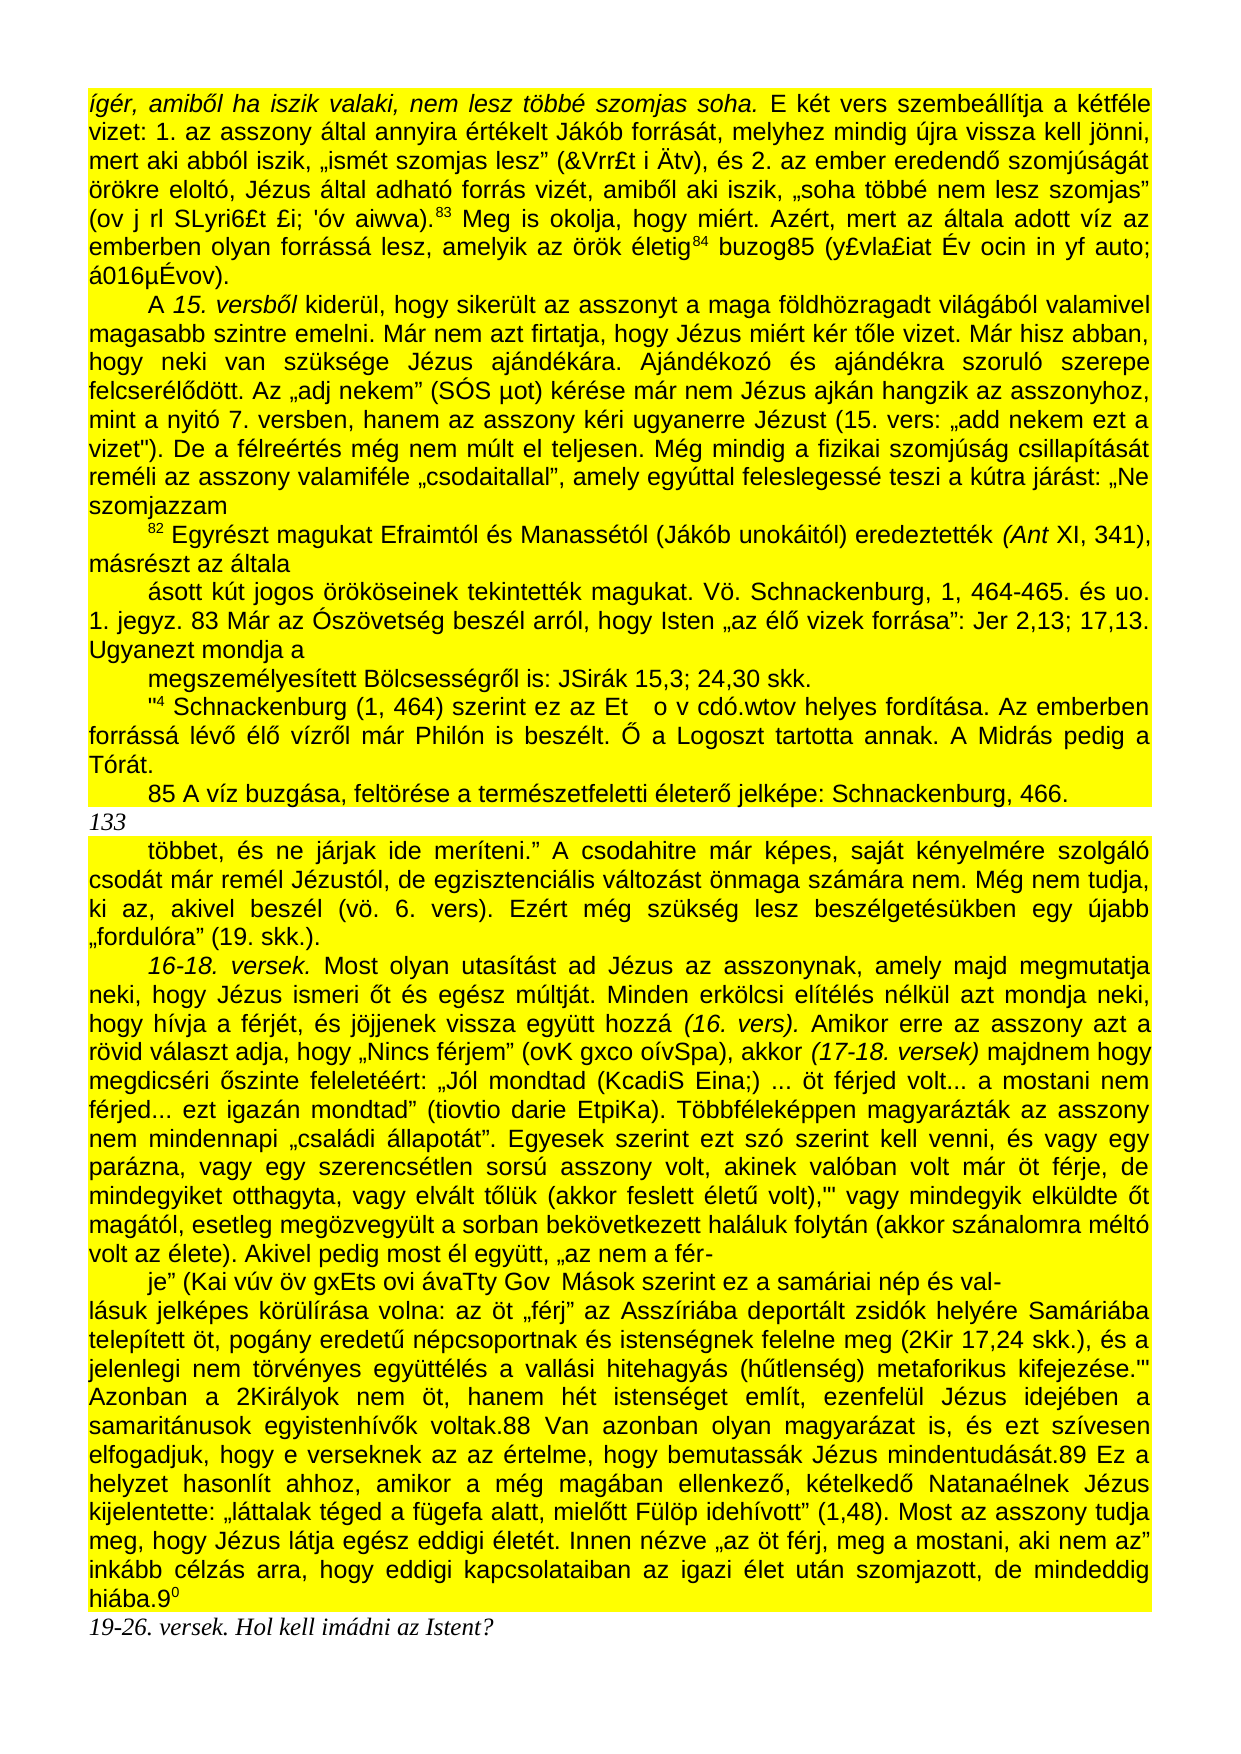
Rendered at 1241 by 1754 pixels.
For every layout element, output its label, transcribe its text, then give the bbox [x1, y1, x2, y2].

text 82 Egyrészt magukat Efraimtól és Manassétól (Jákób unokáitól) eredeztették (Ant XI, 341), másrészt az általa [88, 520, 1152, 577]
text je” (Kai vúv öv gxEts ovi ávaTty Gov Mások szerint ez a samáriai nép és val‑ lásuk jelképes körülírása volna: az öt „férj” az Asszíriába deportált zsidók helyére Samáriába telepített öt, pogány eredetű népcsoportnak és istenségnek felelne meg (2Kir 17,24 skk.), és a jelenlegi nem törvényes együttélés a vallási hitehagyás (hűtlenség) metaforikus kifejezése."' Azonban a 2Királyok nem öt, hanem hét istenséget említ, ezenfelül Jézus idejében a samaritánusok egyistenhívők voltak.88 Van azonban olyan magyarázat is, és ezt szívesen elfogadjuk, hogy e verseknek az az értelme, hogy bemutassák Jézus mindentudását.89 Ez a helyzet hasonlít ahhoz, amikor a még magában ellenkező, kételkedő Natanaélnek Jézus kijelentette: „láttalak téged a fügefa alatt, mielőtt Fülöp idehívott” (1,48). Most az asszony tudja meg, hogy Jézus látja egész eddigi életét. Innen nézve „az öt férj, meg a mostani, aki nem az” inkább célzás arra, hogy eddigi kapcsolataiban az igazi élet után szomjazott, de mindeddig hiába.90 [88, 1267, 1152, 1612]
text többet, és ne járjak ide meríteni.” A csodahitre már képes, saját kényelmére szolgáló csodát már remél Jézustól, de egzisztenciális változást önmaga számára nem. Még nem tudja, ki az, akivel beszél (vö. 6. vers). Ezért még szükség lesz beszélgetésükben egy újabb „fordulóra” (19. skk.). [88, 836, 1152, 951]
text 85 A víz buzgása, feltörése a természetfeletti életerő jelképe: Schnackenburg, 466. [88, 778, 1152, 807]
text 16-18. versek. Most olyan utasítást ad Jézus az asszonynak, amely majd megmutatja neki, hogy Jézus ismeri őt és egész múltját. Minden erkölcsi elítélés nélkül azt mondja neki, hogy hívja a férjét, és jöjjenek vissza együtt hozzá (16. vers). Amikor erre az asszony azt a rövid választ adja, hogy „Nincs férjem” (ovK gxco oívSpa), akkor (17-18. versek) majdnem hogy megdicséri őszinte feleletéért: „Jól mondtad (KcadiS Eina;) ... öt férjed volt... a mostani nem férjed... ezt igazán mondtad” (tiovtio darie EtpiKa). Többféleképpen magyarázták az asszony nem mindennapi „családi állapotát”. Egyesek szerint ezt szó szerint kell venni, és vagy egy parázna, vagy egy szerencsétlen sorsú asszony volt, akinek valóban volt már öt férje, de mindegyiket otthagyta, vagy elvált tőlük (akkor feslett életű volt),"' vagy mindegyik elküldte őt magától, esetleg megözvegyült a sorban bekövetkezett haláluk folytán (akkor szánalomra méltó volt az élete). Akivel pedig most él együtt, „az nem a fér‑ [88, 951, 1152, 1267]
text ígér, amiből ha iszik valaki, nem lesz többé szomjas soha. E két vers szembeállítja a kétféle vizet: 1. az asszony által annyira értékelt Jákób forrását, melyhez mindig újra vissza kell jönni, mert aki abból iszik, „ismét szomjas lesz” (&Vrr£t i Ätv), és 2. az ember eredendő szomjúságát örökre eloltó, Jézus által adható forrás vizét, amiből aki iszik, „soha többé nem lesz szomjas” (ov j rl SLyri6£t £i; 'óv aiwva).83 Meg is okolja, hogy miért. Azért, mert az általa adott víz az emberben olyan forrássá lesz, amelyik az örök életig84 buzog85 (y£vla£iat Év ocin in yf auto; á016µÉvov). [88, 88, 1152, 290]
text A 15. versből kiderül, hogy sikerült az asszonyt a maga földhözragadt világából valamivel magasabb szintre emelni. Már nem azt firtatja, hogy Jézus miért kér tőle vizet. Már hisz abban, hogy neki van szüksége Jézus ajándékára. Ajándékozó és ajándékra szoruló szerepe felcserélődött. Az „adj nekem” (SÓS µot) kérése már nem Jézus ajkán hangzik az asszonyhoz, mint a nyitó 7. versben, hanem az asszony kéri ugyanerre Jézust (15. vers: „add nekem ezt a vizet"). De a félreértés még nem múlt el teljesen. Még mindig a fizikai szomjúság csillapítását reméli az asszony valamiféle „csodaitallal”, amely egyúttal feleslegessé teszi a kútra járást: „Ne szomjazzam [88, 290, 1152, 520]
text ásott kút jogos örököseinek tekintették magukat. Vö. Schnackenburg, 1, 464-465. és uo. 1. jegyz. 83 Már az Ószövetség beszél arról, hogy Isten „az élő vizek forrása”: Jer 2,13; 17,13. Ugyanezt mondja a [88, 577, 1152, 663]
text 19-26. versek. Hol kell imádni az Istent? [88, 1612, 1152, 1641]
text 133 [88, 807, 1152, 836]
text megszemélyesített Bölcsességről is: JSirák 15,3; 24,30 skk. [88, 663, 1152, 692]
text "4 Schnackenburg (1, 464) szerint ez az Et o v cdó.wtov helyes fordítása. Az emberben forrássá lévő élő vízről már Philón is beszélt. Ő a Logoszt tartotta annak. A Midrás pedig a Tórát. [88, 692, 1152, 778]
